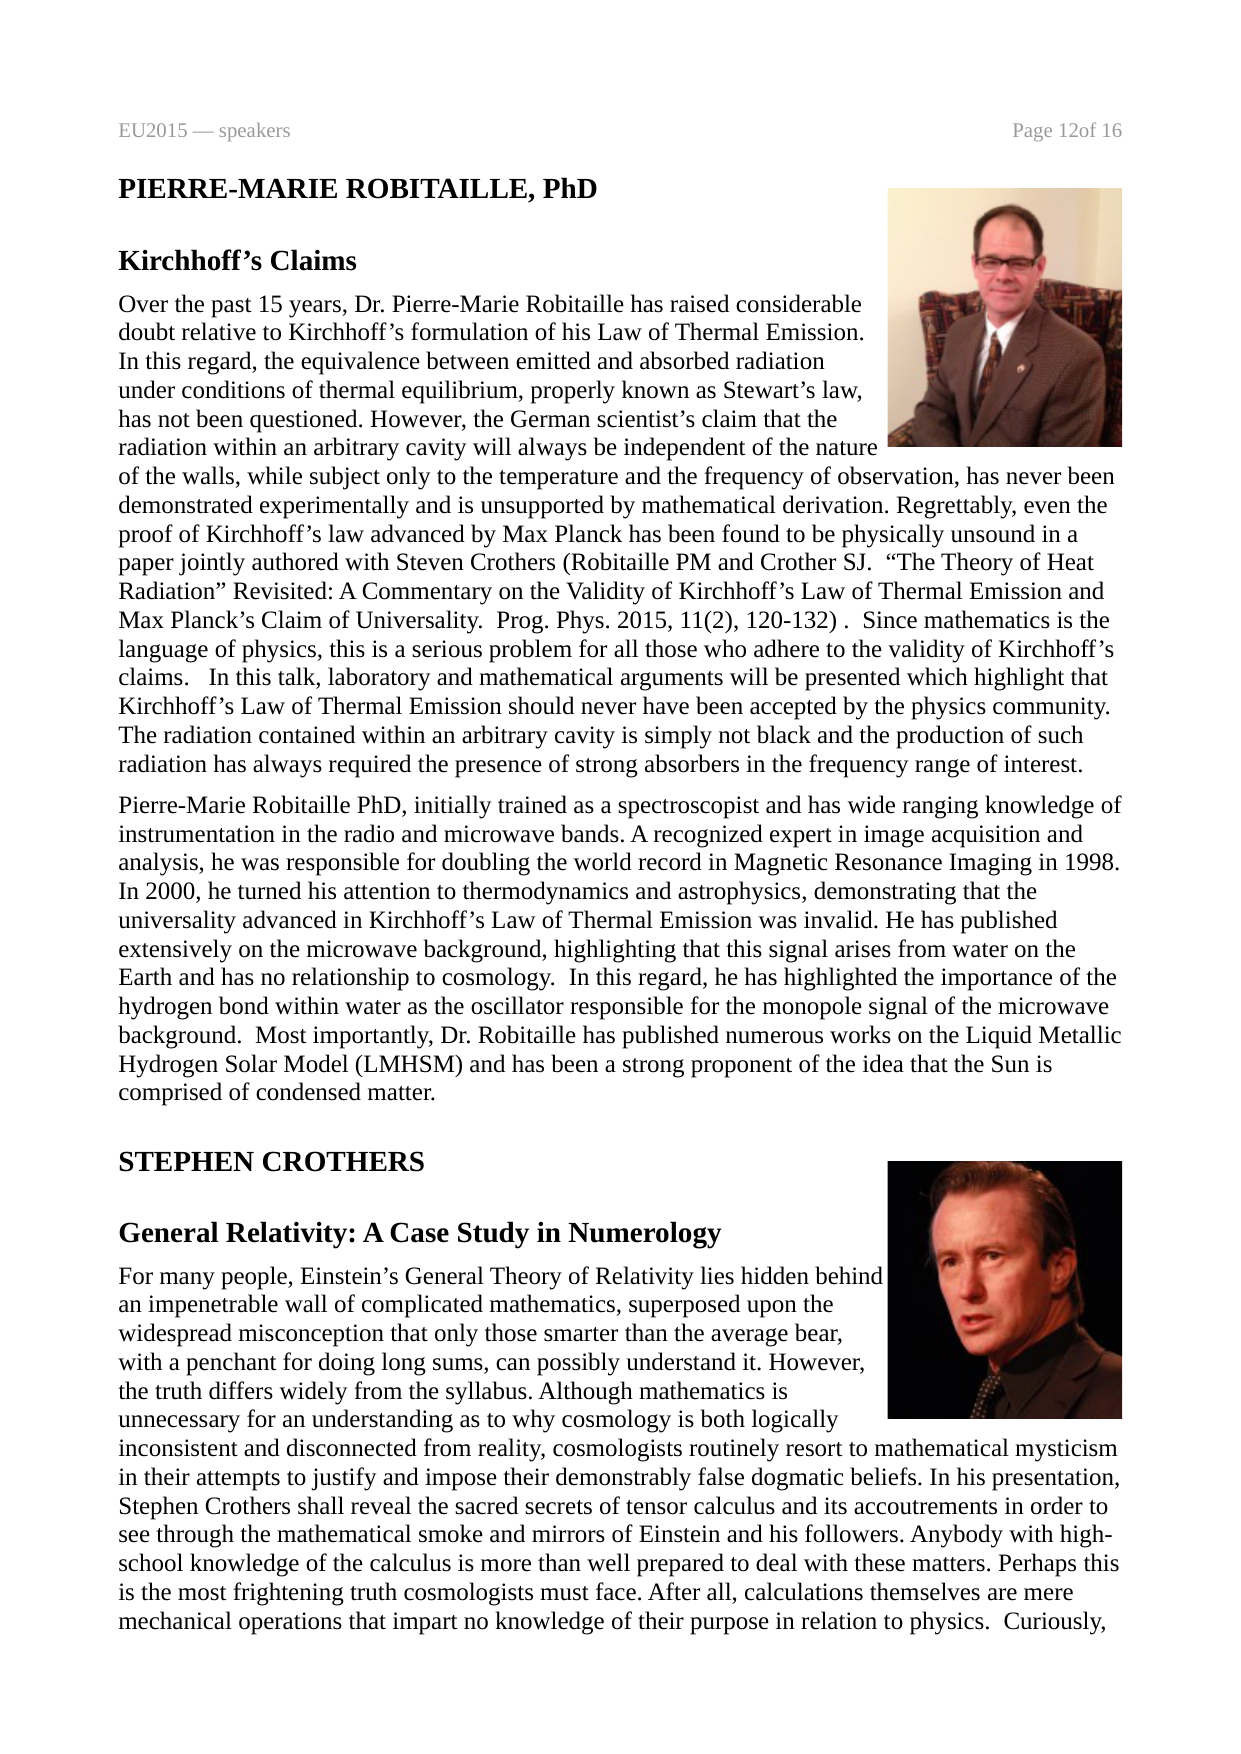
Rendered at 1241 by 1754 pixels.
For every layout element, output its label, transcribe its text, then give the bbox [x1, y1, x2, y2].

text For many people, Einstein’s General Theory of Relativity lies hidden behind an impenetrable wall of complicated mathematics, superposed upon the widespread misconception that only those smarter than the average bear, with a penchant for doing long sums, can possibly understand it. However, the truth differs widely from the syllabus. Although mathematics is unnecessary for an understanding as to why cosmology is both logically inconsistent and disconnected from reality, cosmologists routinely resort to mathematical mysticism in their attempts to justify and impose their demonstrably false dogmatic beliefs. In his presentation, Stephen Crothers shall reveal the sacred secrets of tensor calculus and its accoutrements in order to see through the mathematical smoke and mirrors of Einstein and his followers. Anybody with high-school knowledge of the calculus is more than well prepared to deal with these matters. Perhaps this is the most frightening truth cosmologists must face. After all, calculations themselves are mere mechanical operations that impart no knowledge of their purpose in relation to physics. Curiously, [118, 1261, 1122, 1634]
picture [887, 188, 1123, 447]
subtitle General Relativity: A Case Study in Numerology [118, 1215, 887, 1248]
subtitle Kirchhoff’s Claims [118, 243, 887, 276]
picture [887, 1161, 1123, 1419]
subtitle STEPHEN CROTHERS [118, 1144, 1122, 1177]
subtitle PIERRE-MARIE ROBITAILLE, PhD [118, 172, 1122, 205]
text Pierre-Marie Robitaille PhD, initially trained as a spectroscopist and has wide ranging knowledge of instrumentation in the radio and microwave bands. A recognized expert in image acquisition and analysis, he was responsible for doubling the world record in Magnetic Resonance Imaging in 1998. In 2000, he turned his attention to thermodynamics and astrophysics, demonstrating that the universality advanced in Kirchhoff’s Law of Thermal Emission was invalid. He has published extensively on the microwave background, highlighting that this signal arises from water on the Earth and has no relationship to cosmology. In this regard, he has highlighted the importance of the hydrogen bond within water as the oscillator responsible for the monopole signal of the microwave background. Most importantly, Dr. Robitaille has published numerous works on the Liquid Metallic Hydrogen Solar Model (LMHSM) and has been a strong proponent of the idea that the Sun is comprised of condensed matter. [118, 790, 1122, 1106]
text Over the past 15 years, Dr. Pierre-Marie Robitaille has raised considerable doubt relative to Kirchhoff’s formulation of his Law of Thermal Emission. In this regard, the equivalence between emitted and absorbed radiation under conditions of thermal equilibrium, properly known as Stewart’s law, has not been questioned. However, the German scientist’s claim that the radiation within an arbitrary cavity will always be independent of the nature of the walls, while subject only to the temperature and the frequency of observation, has never been demonstrated experimentally and is unsupported by mathematical derivation. Regrettably, even the proof of Kirchhoff’s law advanced by Max Planck has been found to be physically unsound in a paper jointly authored with Steven Crothers (Robitaille PM and Crother SJ. “The Theory of Heat Radiation” Revisited: A Commentary on the Validity of Kirchhoff’s Law of Thermal Emission and Max Planck’s Claim of Universality. Prog. Phys. 2015, 11(2), 120-132) . Since mathematics is the language of physics, this is a serious problem for all those who adhere to the validity of Kirchhoff’s claims. In this talk, laboratory and mathematical arguments will be presented which highlight that Kirchhoff’s Law of Thermal Emission should never have been accepted by the physics community. The radiation contained within an arbitrary cavity is simply not black and the production of such radiation has always required the presence of strong absorbers in the frequency range of interest. [118, 289, 1122, 777]
